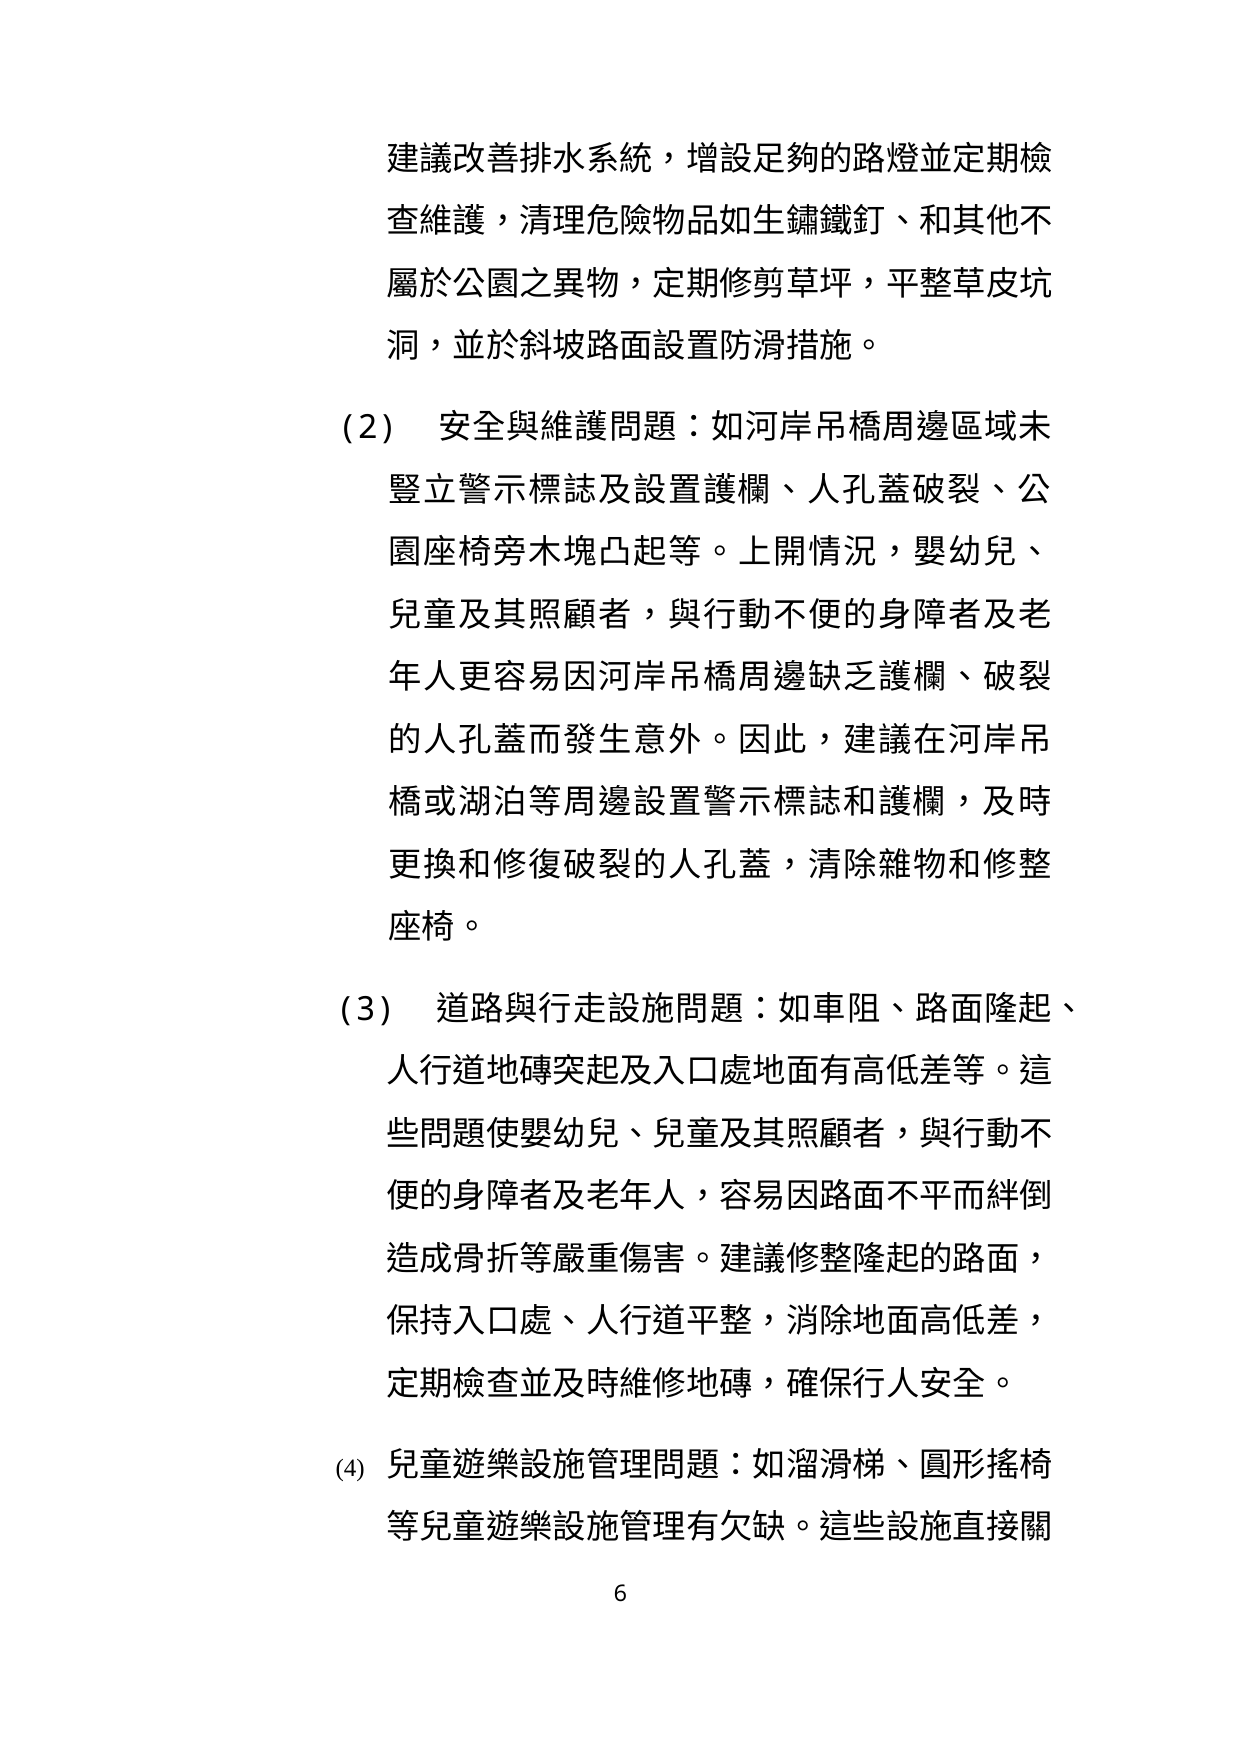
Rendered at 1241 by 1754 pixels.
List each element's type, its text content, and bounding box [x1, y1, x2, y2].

list 安全與維護問題：如河岸吊橋周邊區域未豎立警示標誌及設置護欄、人孔蓋破裂、公園座椅旁木塊凸起等。上開情況，嬰幼兒、兒童及其照顧者，與行動不便的身障者及老年人更容易因河岸吊橋周邊缺乏護欄、破裂的人孔蓋而發生意外。因此，建議在河岸吊橋或湖泊等周邊設置警示標誌和護欄，及時更換和修復破裂的人孔蓋，清除雜物和修整座椅。 [337, 383, 1053, 945]
list 兒童遊樂設施管理問題：如溜滑梯、圓形搖椅等兒童遊樂設施管理有欠缺。這些設施直接關 [335, 1420, 1053, 1545]
list 道路與行走設施問題：如車阻、路面隆起、人行道地磚突起及入口處地面有高低差等。這些問題使嬰幼兒、兒童及其照顧者，與行動不便的身障者及老年人，容易因路面不平而絆倒，造成骨折等嚴重傷害。建議修整隆起的路面，保持入口處、人行道平整，消除地面高低差，定期檢查並及時維修地磚，確保行人安全。 [335, 964, 1053, 1401]
list 基礎設施與環境管理問題：如溼地公園內排水管理有欠缺、路燈不亮、公園泥土地上有突起之生鏽鐵釘、草皮坑洞未補、雜草過長及斜坡路面不平等。上述情形，嬰幼兒與照顧者(父親、母親，爺爺、奶奶或保母)使用嬰兒推車，或使用輪椅、輔助器具的身障者，或穿著高跟鞋的女性，以及行動不便的年長者等，可能因地面濕滑和不平更容易摔倒；兒童玩耍時容易忽視地面情況，亦存在較高的受傷風險。建議改善排水系統，增設足夠的路燈並定期檢查維護，清理危險物品如生鏽鐵釘、和其他不屬於公園之異物，定期修剪草坪，平整草皮坑洞，並於斜坡路面設置防滑措施。 [335, 114, 1053, 364]
